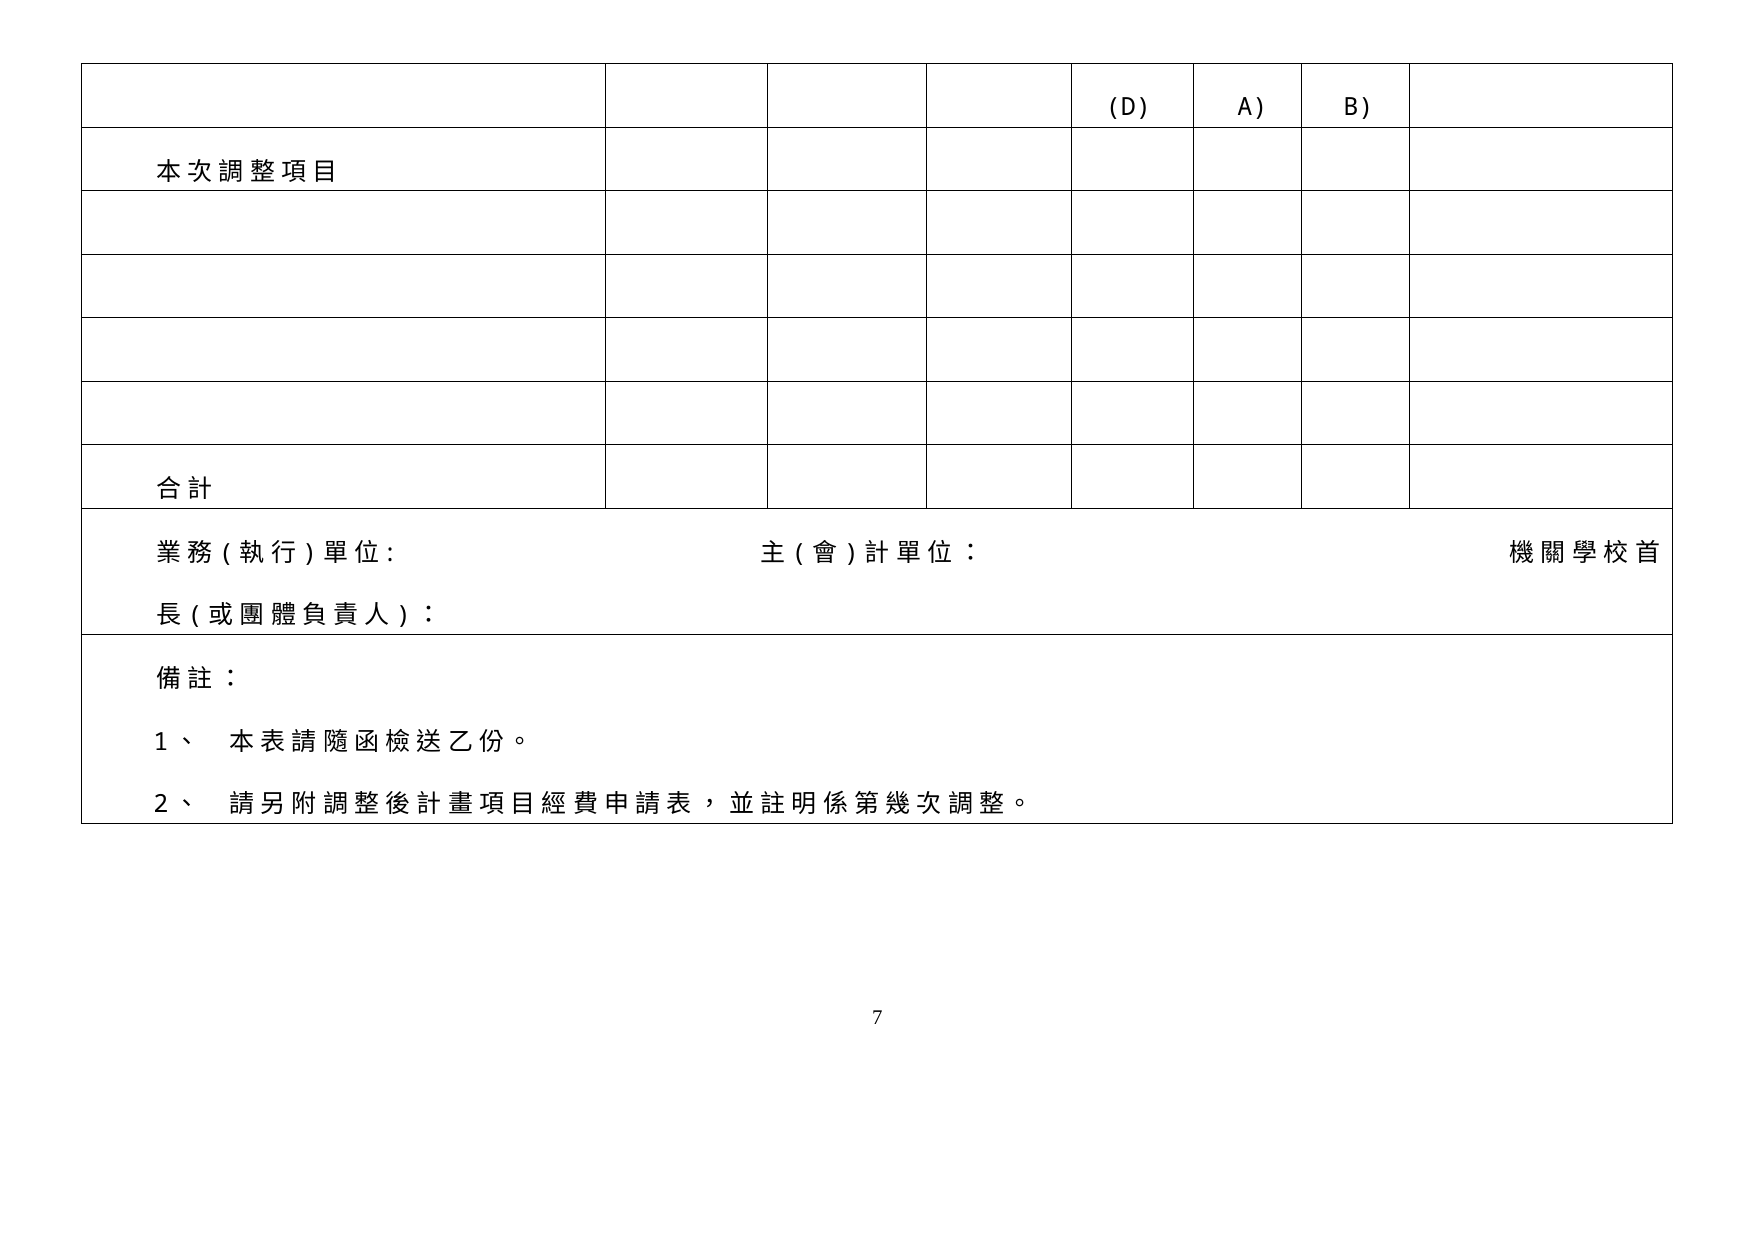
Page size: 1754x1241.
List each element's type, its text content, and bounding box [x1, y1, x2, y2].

table_cell [1194, 445, 1301, 508]
table_cell [768, 191, 926, 254]
table_cell [1302, 191, 1409, 254]
table_cell [1302, 382, 1409, 444]
table_cell [927, 255, 1071, 317]
table_cell B) [1302, 64, 1409, 127]
table_cell [1072, 128, 1193, 190]
table_cell [82, 191, 605, 254]
table_cell [1410, 64, 1672, 127]
table_cell [927, 64, 1071, 127]
table_cell [927, 191, 1071, 254]
table_cell 業務(執行)單位: 主(會)計單位： 機關學校首長(或團體負責人)： [82, 509, 1672, 634]
table_cell [82, 382, 605, 444]
table_cell [606, 445, 767, 508]
table_cell [82, 255, 605, 317]
table_cell [1302, 128, 1409, 190]
table_cell [1302, 255, 1409, 317]
table_cell 合計 [82, 445, 605, 508]
table_cell [1194, 382, 1301, 444]
table_cell [1410, 255, 1672, 317]
table_cell A) [1194, 64, 1301, 127]
table_cell [1072, 382, 1193, 444]
table_cell [1194, 191, 1301, 254]
table_cell [606, 382, 767, 444]
table_cell [1072, 445, 1193, 508]
table_cell [1072, 318, 1193, 381]
table_cell [1410, 382, 1672, 444]
table_cell [768, 128, 926, 190]
table_cell [1194, 128, 1301, 190]
table_cell [1072, 255, 1193, 317]
table_cell 備註： 本表請隨函檢送乙份。 請另附調整後計畫項目經費申請表，並註明係第幾次調整。 [82, 635, 1672, 822]
table_cell [1410, 318, 1672, 381]
table_cell [768, 382, 926, 444]
table_cell [1302, 318, 1409, 381]
table_cell [1072, 191, 1193, 254]
table_cell [927, 318, 1071, 381]
table_cell [606, 255, 767, 317]
table_cell [606, 128, 767, 190]
table_cell [927, 128, 1071, 190]
table_cell [927, 445, 1071, 508]
table_cell 本次調整項目 [82, 128, 605, 190]
table_cell [606, 191, 767, 254]
table_cell [1410, 191, 1672, 254]
table_cell [82, 318, 605, 381]
table_cell [1410, 128, 1672, 190]
table_cell [1302, 445, 1409, 508]
table_cell [1194, 255, 1301, 317]
table_cell (D) [1072, 64, 1193, 127]
table_cell [606, 318, 767, 381]
table_cell [768, 445, 926, 508]
table_cell [606, 64, 767, 127]
table_cell [82, 64, 605, 127]
table_cell [1410, 445, 1672, 508]
table_cell [927, 382, 1071, 444]
table_cell [768, 318, 926, 381]
table_cell [768, 255, 926, 317]
table_cell [1194, 318, 1301, 381]
table_cell [768, 64, 926, 127]
